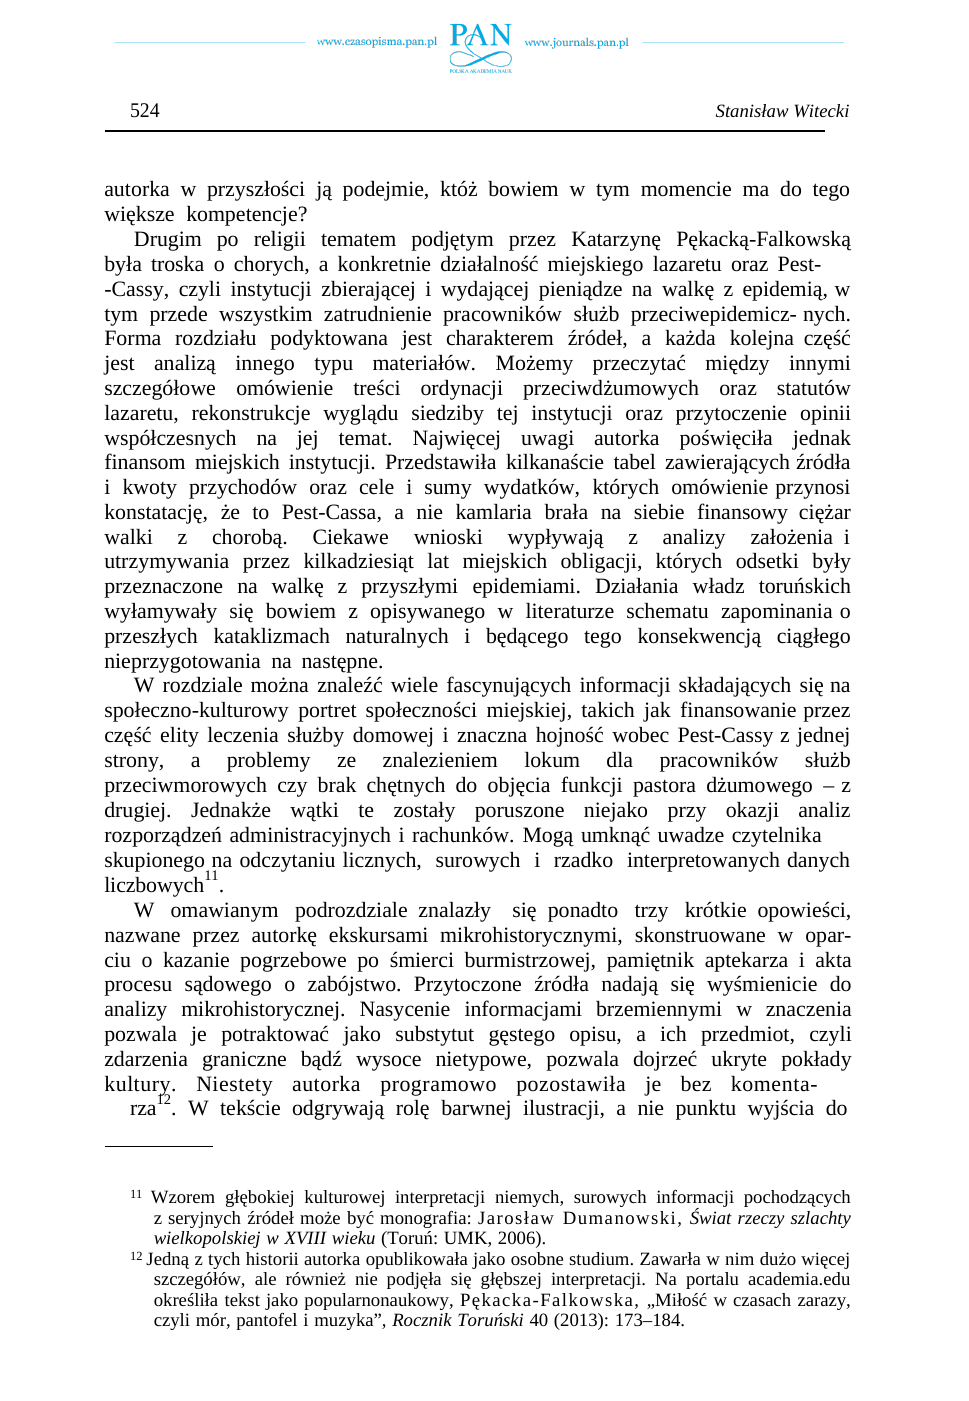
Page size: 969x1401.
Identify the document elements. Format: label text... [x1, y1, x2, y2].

text W omawianym podrozdziale znalazły się ponadto trzy krótkie opowieści, nazwane przez autorkę ekskursami mikrohistorycznymi, skonstruowane w opar- ciu o kazanie pogrzebowe po śmierci burmistrzowej, pamiętnik aptekarza i akta procesu sądowego o zabójstwo. Przytoczone źródła nadają się wyśmienicie do analizy mikrohistorycznej. Nasycenie informacjami brzemiennymi w znaczenia pozwala je potraktować jako substytut gęstego opisu, a ich przedmiot, czyli zdarzenia graniczne bądź wysoce nietypowe, pozwala dojrzeć ukryte pokłady kultury. Niestety autorka programowo pozostawiła je bez komenta- [104, 898, 852, 1096]
text W rozdziale można znaleźć wiele fascynujących informacji składających się na społeczno-kulturowy portret społeczności miejskiej, takich jak finansowanie przez część elity leczenia służby domowej i znaczna hojność wobec Pest-Cassy z jednej strony, a problemy ze znalezieniem lokum dla pracowników służb przeciwmorowych czy brak chętnych do objęcia funkcji pastora dżumowego – z drugiej. Jednakże wątki te zostały poruszone niejako przy okazji analiz rozporządzeń administracyjnych i rachunków. Mogą umknąć uwadze czytelnika [104, 673, 851, 848]
text rza12. W tekście odgrywają rolę barwnej ilustracji, a nie punktu wyjścia do [130, 1096, 864, 1121]
text skupionego na odczytaniu licznych, surowych i rzadko interpretowanych danych liczbowych11. [104, 848, 851, 898]
text Drugim po religii tematem podjętym przez Katarzynę Pękacką-Falkowską była troska o chorych, a konkretnie działalność miejskiego lazaretu oraz Pest- [104, 226, 851, 276]
text 524 Stanisław Witecki [130, 98, 864, 122]
text 11 Wzorem głębokiej kulturowej interpretacji niemych, surowych informacji pochodzących z seryjnych źródeł może być monografia: Jarosław Dumanowski, Świat rzeczy szlachty wielkopolskiej w XVIII wieku (Toruń: UMK, 2006). [130, 1187, 851, 1249]
text autorka w przyszłości ją podejmie, któż bowiem w tym momencie ma do tego większe kompetencje? [104, 176, 851, 226]
text 12 Jedną z tych historii autorka opublikowała jako osobne studium. Zawarła w nim dużo więcej szczegółów, ale również nie podjęła się głębszej interpretacji. Na portalu academia.edu określiła tekst jako popularnonaukowy, Pękacka-Falkowska, „Miłość w czasach zarazy, czyli mór, pantofel i muzyka”, Rocznik Toruński 40 (2013): 173–184. [130, 1249, 851, 1331]
text -Cassy, czyli instytucji zbierającej i wydającej pieniądze na walkę z epidemią, w tym przede wszystkim zatrudnienie pracowników służb przeciwepidemicz- nych. Forma rozdziału podyktowana jest charakterem źródeł, a każda kolejna część jest analizą innego typu materiałów. Możemy przeczytać między innymi szczegółowe omówienie treści ordynacji przeciwdżumowych oraz statutów lazaretu, rekonstrukcje wyglądu siedziby tej instytucji oraz przytoczenie opinii współczesnych na jej temat. Najwięcej uwagi autorka poświęciła jednak finansom miejskich instytucji. Przedstawiła kilkanaście tabel zawierających źródła i kwoty przychodów oraz cele i sumy wydatków, których omówienie przynosi konstatację, że to Pest-Cassa, a nie kamlaria brała na siebie finansowy ciężar walki z chorobą. Ciekawe wnioski wypływają z analizy założenia i utrzymywania przez kilkadziesiąt lat miejskich obligacji, których odsetki były przeznaczone na walkę z przyszłymi epidemiami. Działania władz toruńskich wyłamywały się bowiem z opisywanego w literaturze schematu zapominania o przeszłych kataklizmach naturalnych i będącego tego konsekwencją ciągłego nieprzygotowania na następne. [104, 276, 851, 673]
